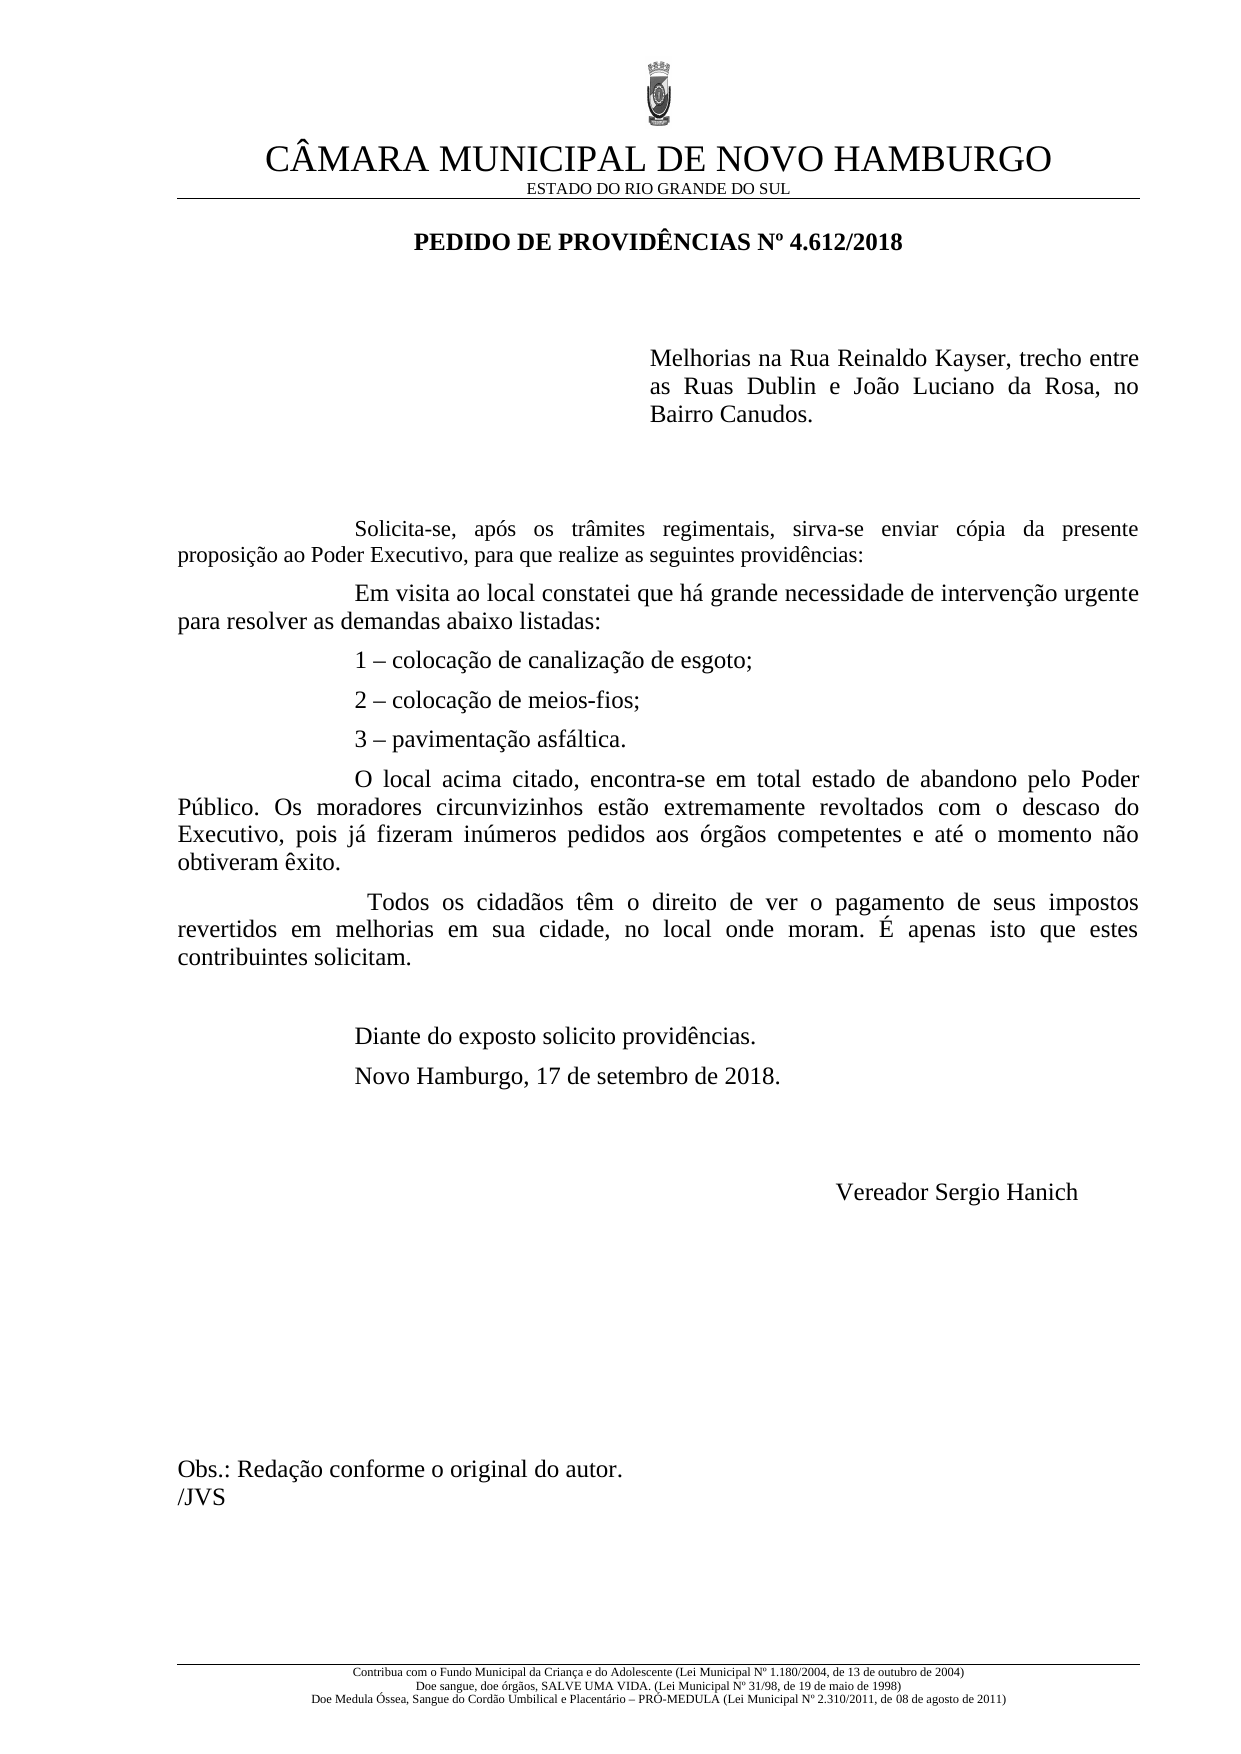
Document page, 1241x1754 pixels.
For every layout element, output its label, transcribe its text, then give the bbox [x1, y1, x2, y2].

text Novo Hamburgo, 17 de setembro de 2018. [177, 1062, 1140, 1090]
text Solicita-se, após os trâmites regimentais, sirva-se enviar cópia da presente proposição ao Poder Executivo, para que realize as seguintes providências: [177, 516, 1140, 567]
text 1 – colocação de canalização de esgoto; [177, 646, 1140, 674]
text /JVS [177, 1483, 1140, 1511]
text Diante do exposto solicito providências. [177, 1022, 1140, 1050]
text O local acima citado, encontra-se em total estado de abandono pelo Poder Público. Os moradores circunvizinhos estão extremamente revoltados com o descaso do Executivo, pois já fizeram inúmeros pedidos aos órgãos competentes e até o momento não obtiveram êxito. [177, 765, 1140, 876]
text Todos os cidadãos têm o direito de ver o pagamento de seus impostos revertidos em melhorias em sua cidade, no local onde moram. É apenas isto que estes contribuintes solicitam. [177, 888, 1140, 971]
text 2 – colocação de meios-fios; [177, 686, 1140, 714]
text Melhorias na Rua Reinaldo Kayser, trecho entre as Ruas Dublin e João Luciano da Rosa, no Bairro Canudos. [649, 344, 1140, 428]
text PEDIDO DE PROVIDÊNCIAS Nº 4.612/2018 [177, 228, 1140, 256]
text 3 – pavimentação asfáltica. [177, 726, 1140, 753]
text Em visita ao local constatei que há grande necessidade de intervenção urgente para resolver as demandas abaixo listadas: [177, 579, 1140, 634]
text Obs.: Redação conforme o original do autor. [177, 1455, 1140, 1483]
text Vereador Sergio Hanich [768, 1178, 1140, 1206]
